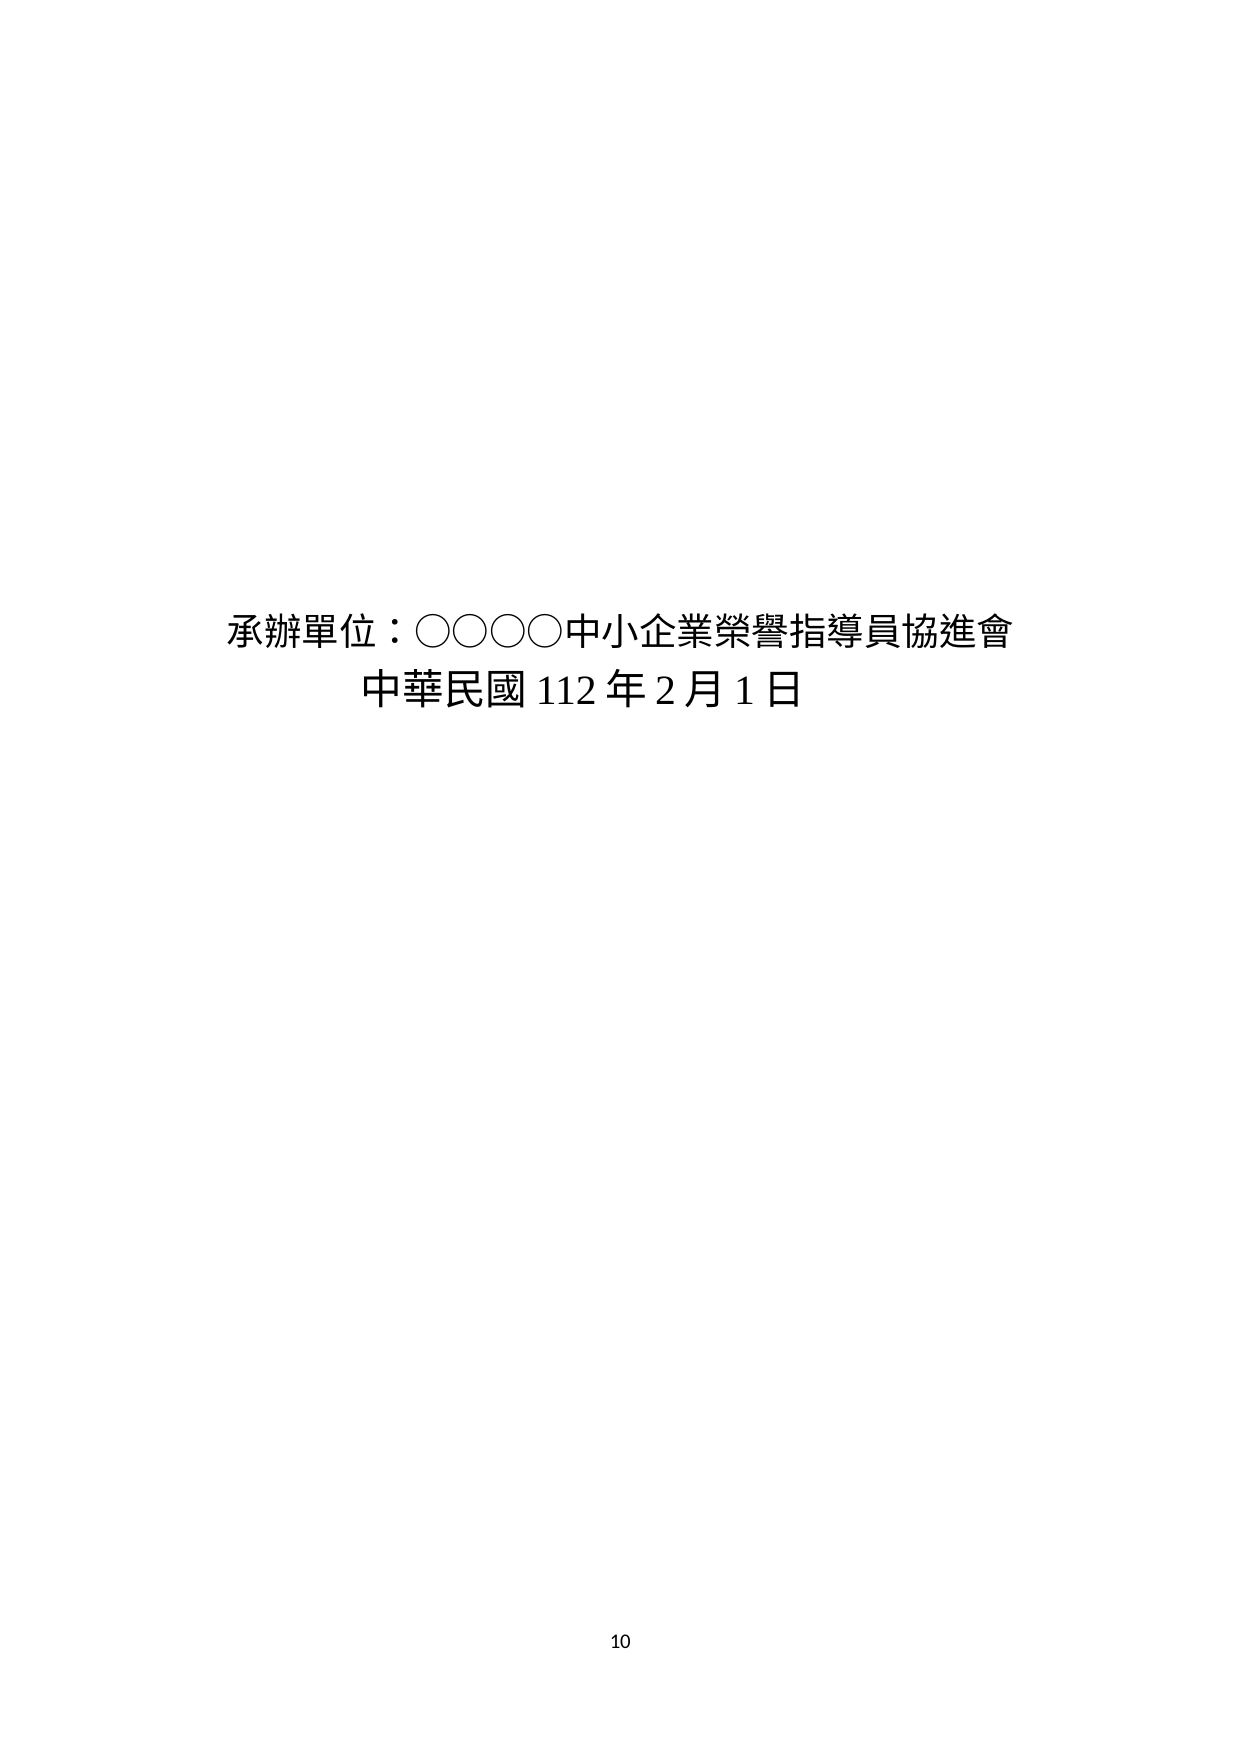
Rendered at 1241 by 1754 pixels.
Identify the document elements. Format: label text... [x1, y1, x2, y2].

text 承辦單位：○○○○中小企業榮譽指導員協進會 [118, 602, 1122, 656]
text 中華民國112年2月1日 [118, 656, 1047, 717]
